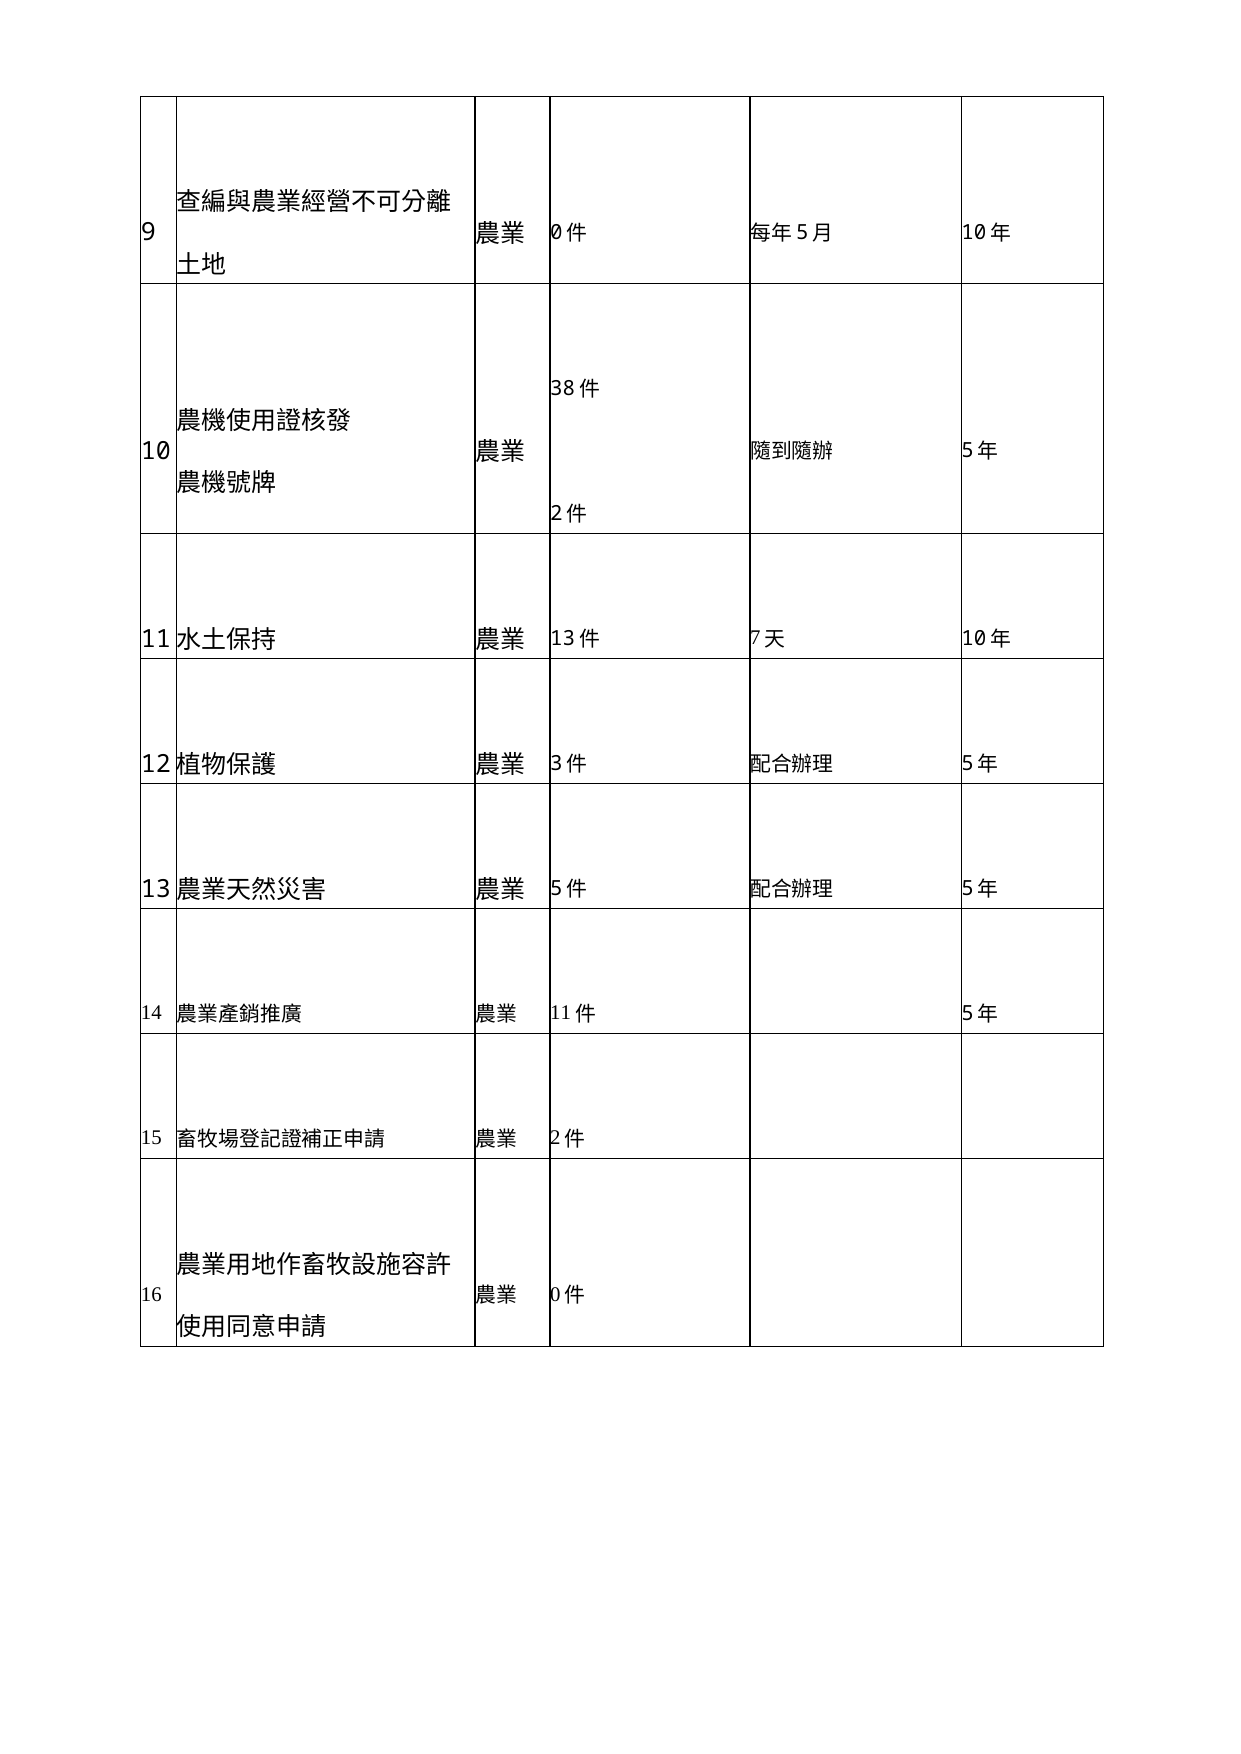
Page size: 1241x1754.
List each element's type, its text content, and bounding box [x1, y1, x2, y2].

table_cell 14 [141, 909, 176, 1033]
table_cell 5年 [962, 909, 1103, 1033]
table_cell 水土保持 [177, 534, 474, 658]
table_cell 13件 [551, 534, 749, 658]
table_cell 畜牧場登記證補正申請 [177, 1034, 474, 1158]
table_cell 5件 [551, 784, 749, 908]
table_cell 農業產銷推廣 [177, 909, 474, 1033]
table_cell 查編與農業經營不可分離土地 [177, 97, 474, 283]
table_cell 農業 [476, 1034, 549, 1158]
table_cell 7天 [751, 534, 961, 658]
table_cell 2件 [551, 1034, 749, 1158]
table_cell 11 [141, 534, 176, 658]
table_cell 農業 [476, 659, 549, 783]
table_cell [962, 1159, 1103, 1346]
table_cell 農業 [476, 97, 549, 283]
table_cell 10年 [962, 534, 1103, 658]
table_cell 15 [141, 1034, 176, 1158]
table_cell 0件 [551, 1159, 749, 1346]
table_cell 農業 [476, 909, 549, 1033]
table_cell 植物保護 [177, 659, 474, 783]
table_cell 農業 [476, 284, 549, 533]
table_cell [751, 1159, 961, 1346]
table_cell 5年 [962, 784, 1103, 908]
table_cell [751, 909, 961, 1033]
table_cell 農業天然災害 [177, 784, 474, 908]
table_cell 農業 [476, 534, 549, 658]
table_cell 農業 [476, 784, 549, 908]
table_cell 10年 [962, 97, 1103, 283]
table_cell 農業用地作畜牧設施容許使用同意申請 [177, 1159, 474, 1346]
table_cell 11件 [551, 909, 749, 1033]
table_cell 隨到隨辦 [751, 284, 961, 533]
table_cell 12 [141, 659, 176, 783]
table_cell 配合辦理 [751, 784, 961, 908]
table_cell 9 [141, 97, 176, 283]
table_cell 10 [141, 284, 176, 533]
table_cell 每年5月 [751, 97, 961, 283]
table_cell 5年 [962, 659, 1103, 783]
table_cell [962, 1034, 1103, 1158]
table_cell [751, 1034, 961, 1158]
table_cell 3件 [551, 659, 749, 783]
table_cell 農機使用證核發 農機號牌 [177, 284, 474, 533]
table_cell 38件 2件 [551, 284, 749, 533]
table_cell 16 [141, 1159, 176, 1346]
table_cell 13 [141, 784, 176, 908]
table_cell 農業 [476, 1159, 549, 1346]
table_cell 5年 [962, 284, 1103, 533]
table_cell 0件 [551, 97, 749, 283]
table_cell 配合辦理 [751, 659, 961, 783]
